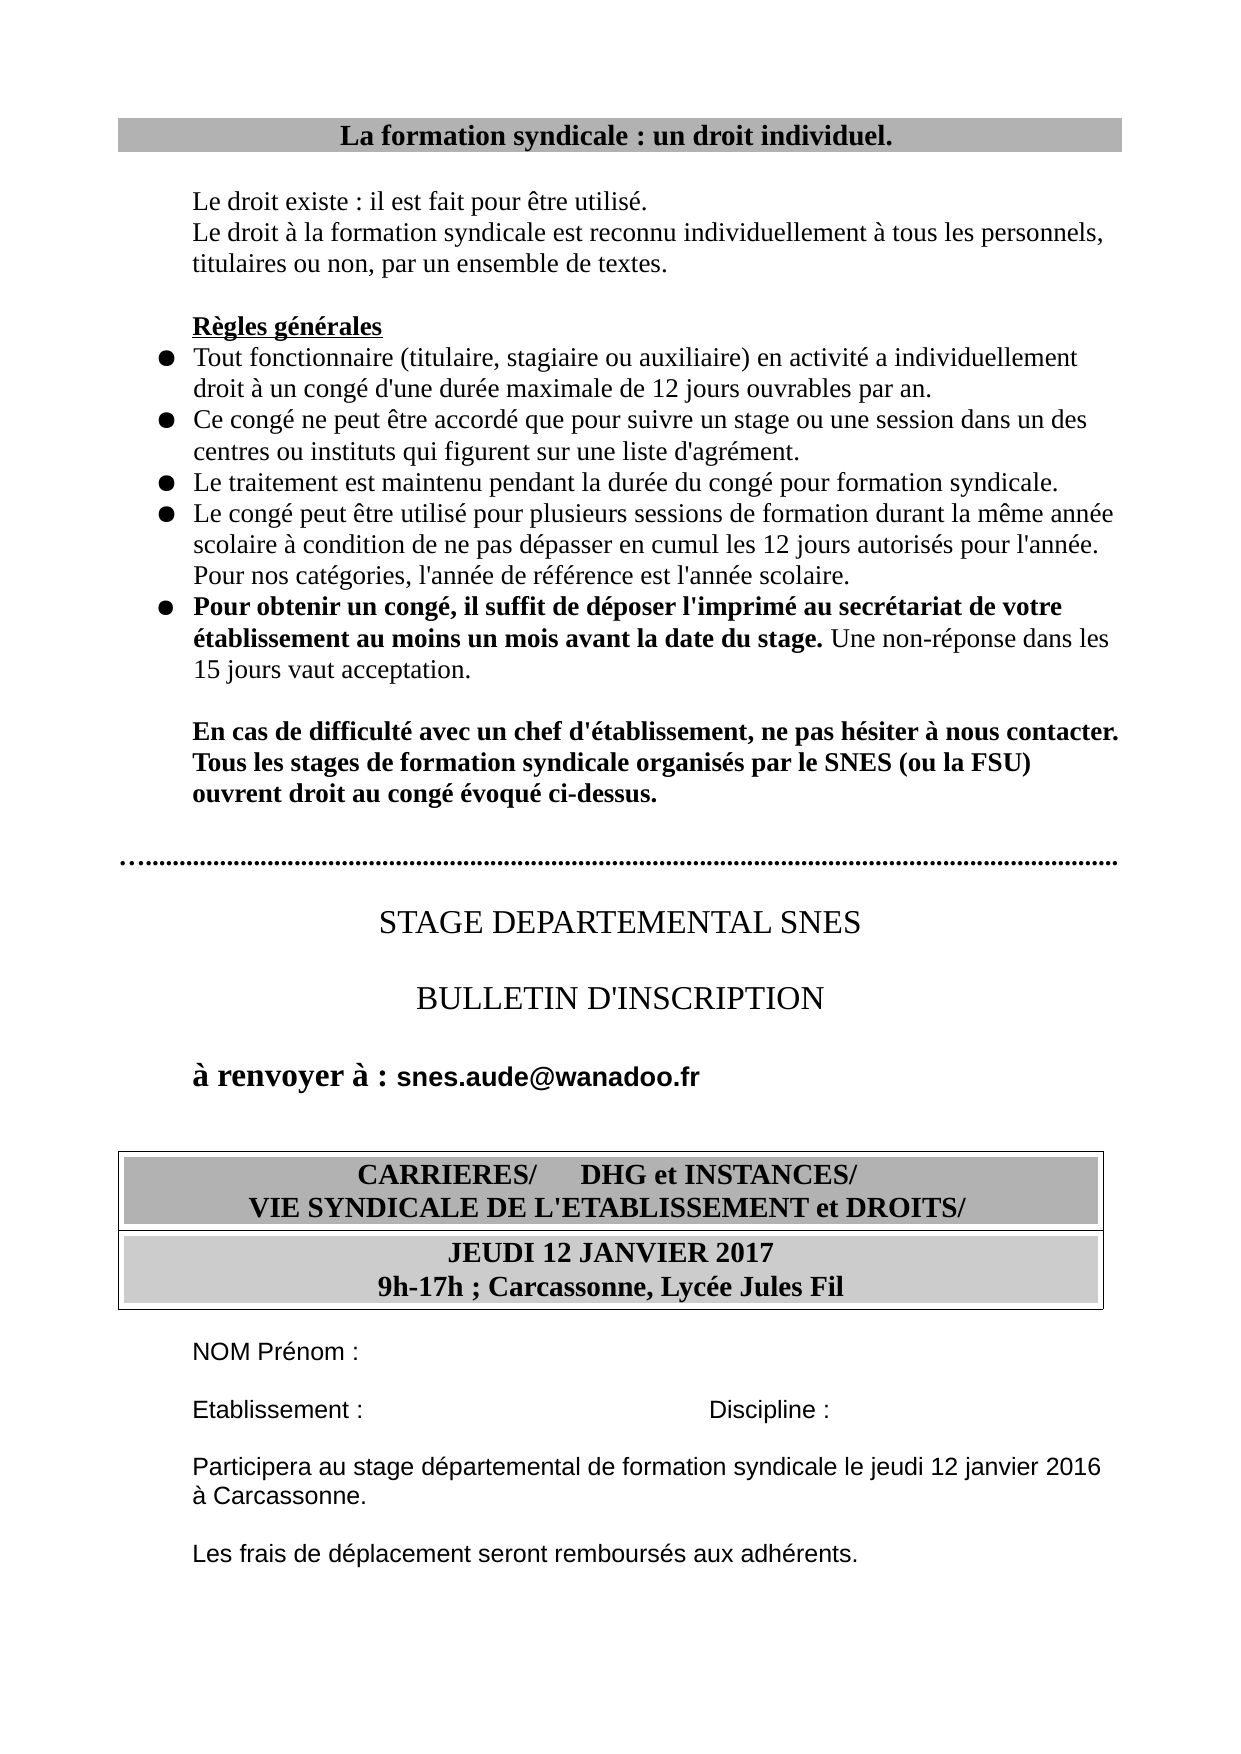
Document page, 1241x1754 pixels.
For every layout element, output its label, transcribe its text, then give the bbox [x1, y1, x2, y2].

text STAGE DEPARTEMENTAL SNES [118, 902, 1122, 940]
list Ce congé ne peut être accordé que pour suivre un stage ou une session dans un des centres ou instituts qui figurent sur une liste d'agrément. [156, 403, 1122, 466]
text à Carcassonne. [118, 1481, 1122, 1510]
table_cell JEUDI 12 JANVIER 2017 9h-17h ; Carcassonne, Lycée Jules Fil [119, 1231, 1103, 1308]
text Participera au stage départemental de formation syndicale le jeudi 12 janvier 2016 [118, 1452, 1122, 1481]
list Le traitement est maintenu pendant la durée du congé pour formation syndicale. [156, 466, 1122, 497]
text Etablissement : Discipline : [118, 1395, 1122, 1423]
text BULLETIN D'INSCRIPTION [118, 979, 1122, 1017]
text La formation syndicale : un droit individuel. [118, 118, 1122, 152]
text Le droit à la formation syndicale est reconnu individuellement à tous les personnels, titulaires ou non, par un ensemble de textes. [118, 216, 1122, 279]
text à renvoyer à : snes.aude@wanadoo.fr [118, 1055, 1122, 1094]
text Tous les stages de formation syndicale organisés par le SNES (ou la FSU) ouvrent droit au congé évoqué ci-dessus. [118, 746, 1122, 808]
table_header CARRIERES/ DHG et INSTANCES/ VIE SYNDICALE DE L'ETABLISSEMENT et DROITS/ [119, 1152, 1103, 1230]
text NOM Prénom : [118, 1337, 1122, 1366]
list Tout fonctionnaire (titulaire, stagiaire ou auxiliaire) en activité a individuellement droit à un congé d'une durée maximale de 12 jours ouvrables par an. [156, 341, 1122, 403]
text Les frais de déplacement seront remboursés aux adhérents. [118, 1538, 1122, 1567]
text Règles générales [118, 310, 1122, 341]
text En cas de difficulté avec un chef d'établissement, ne pas hésiter à nous contacter. [118, 715, 1122, 746]
list Pour obtenir un congé, il suffit de déposer l'imprimé au secrétariat de votre établissement au moins un mois avant la date du stage. Une non-réponse dans les 15 jours vaut acceptation. [156, 591, 1122, 684]
list Le congé peut être utilisé pour plusieurs sessions de formation durant la même année scolaire à condition de ne pas dépasser en cumul les 12 jours autorisés pour l'année. Pour nos catégories, l'année de référence est l'année scolaire. [156, 497, 1122, 591]
text Le droit existe : il est fait pour être utilisé. [118, 185, 1122, 216]
text …................................................................................................................................................ [118, 840, 1122, 871]
